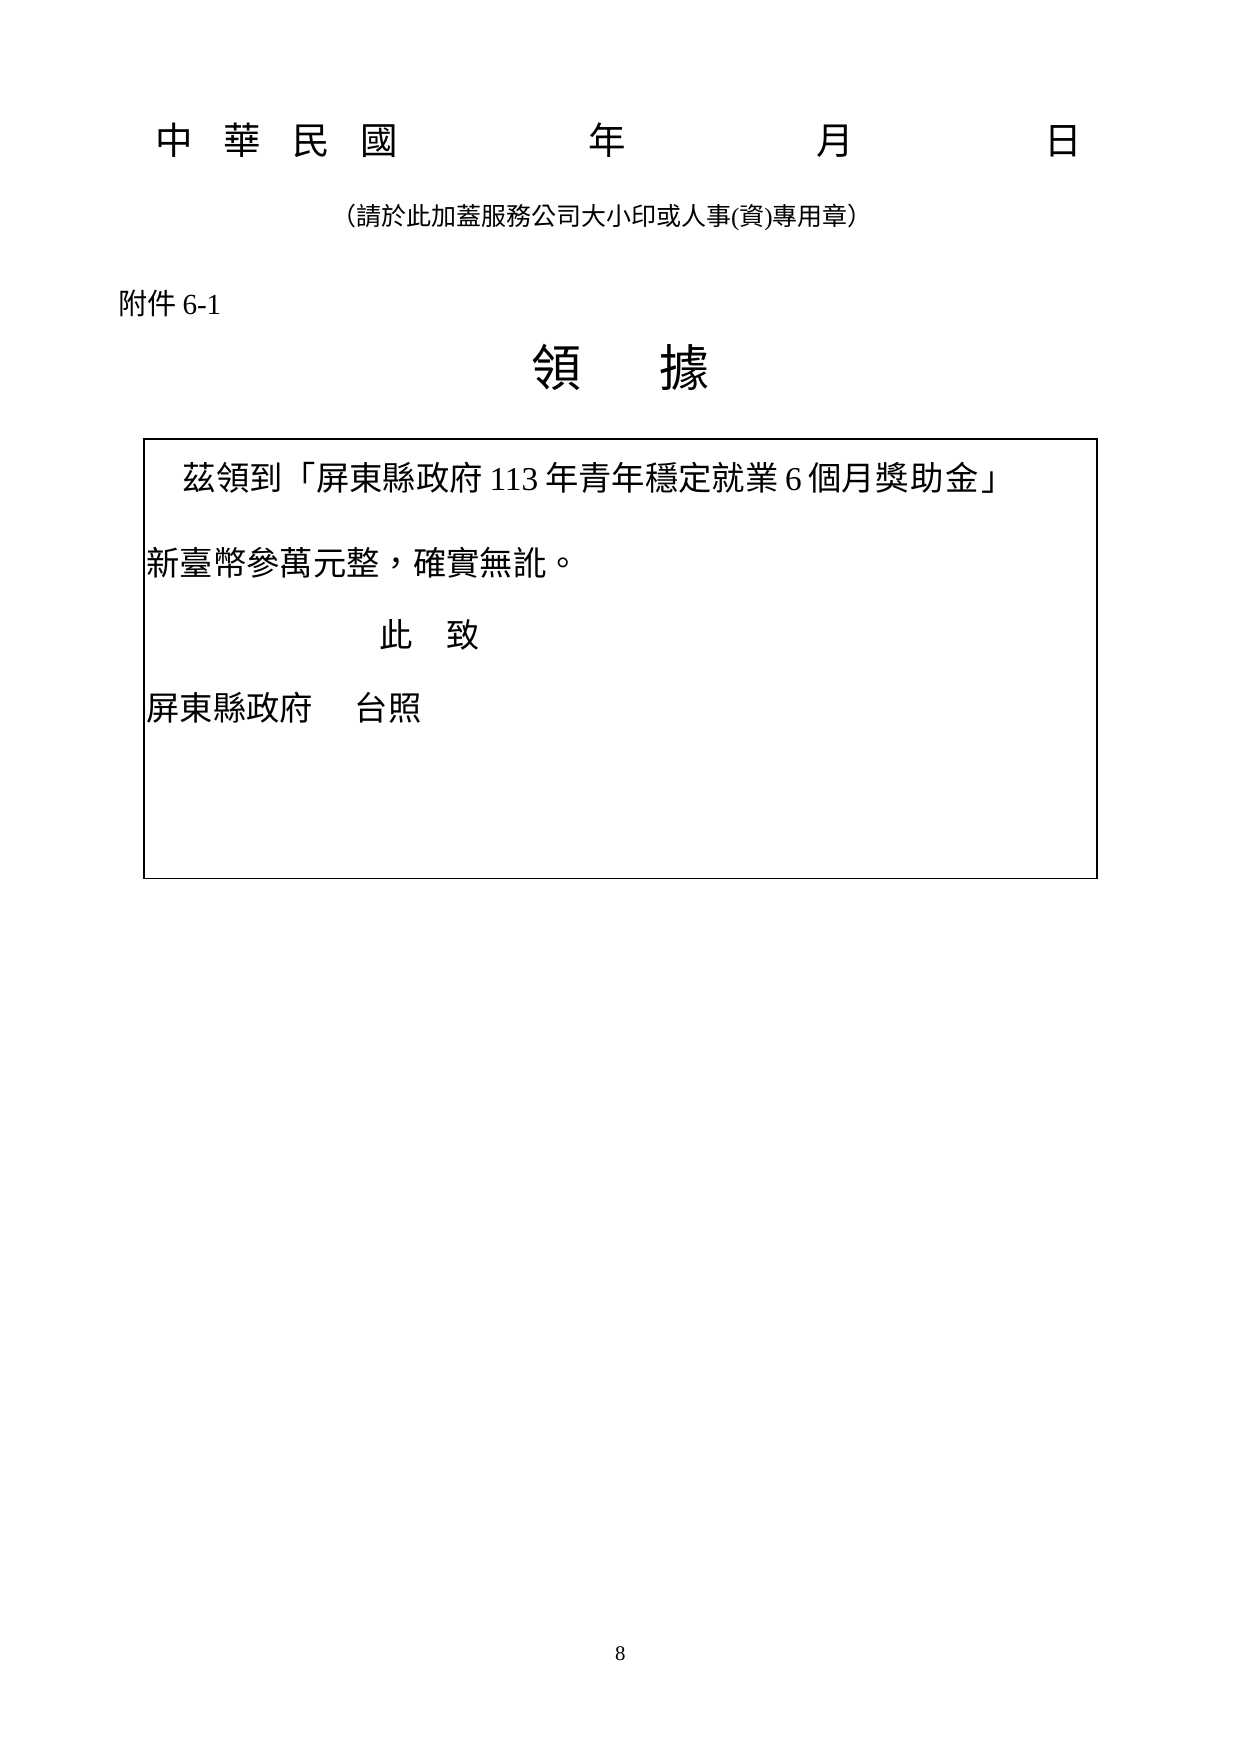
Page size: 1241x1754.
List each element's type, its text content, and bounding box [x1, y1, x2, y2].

text （請於此加蓋服務公司大小印或人事(資)專用章） [81, 189, 1122, 235]
text 附件6-1 [118, 281, 1122, 323]
text 中華民國 年 月 日 [156, 118, 1122, 164]
text 領 據 [118, 328, 1122, 401]
table_header 茲領到「屏東縣政府113年青年穩定就業6個月獎助金」 新臺幣參萬元整，確實無訛。 此 致 屏東縣政府 台照 [145, 440, 1096, 878]
